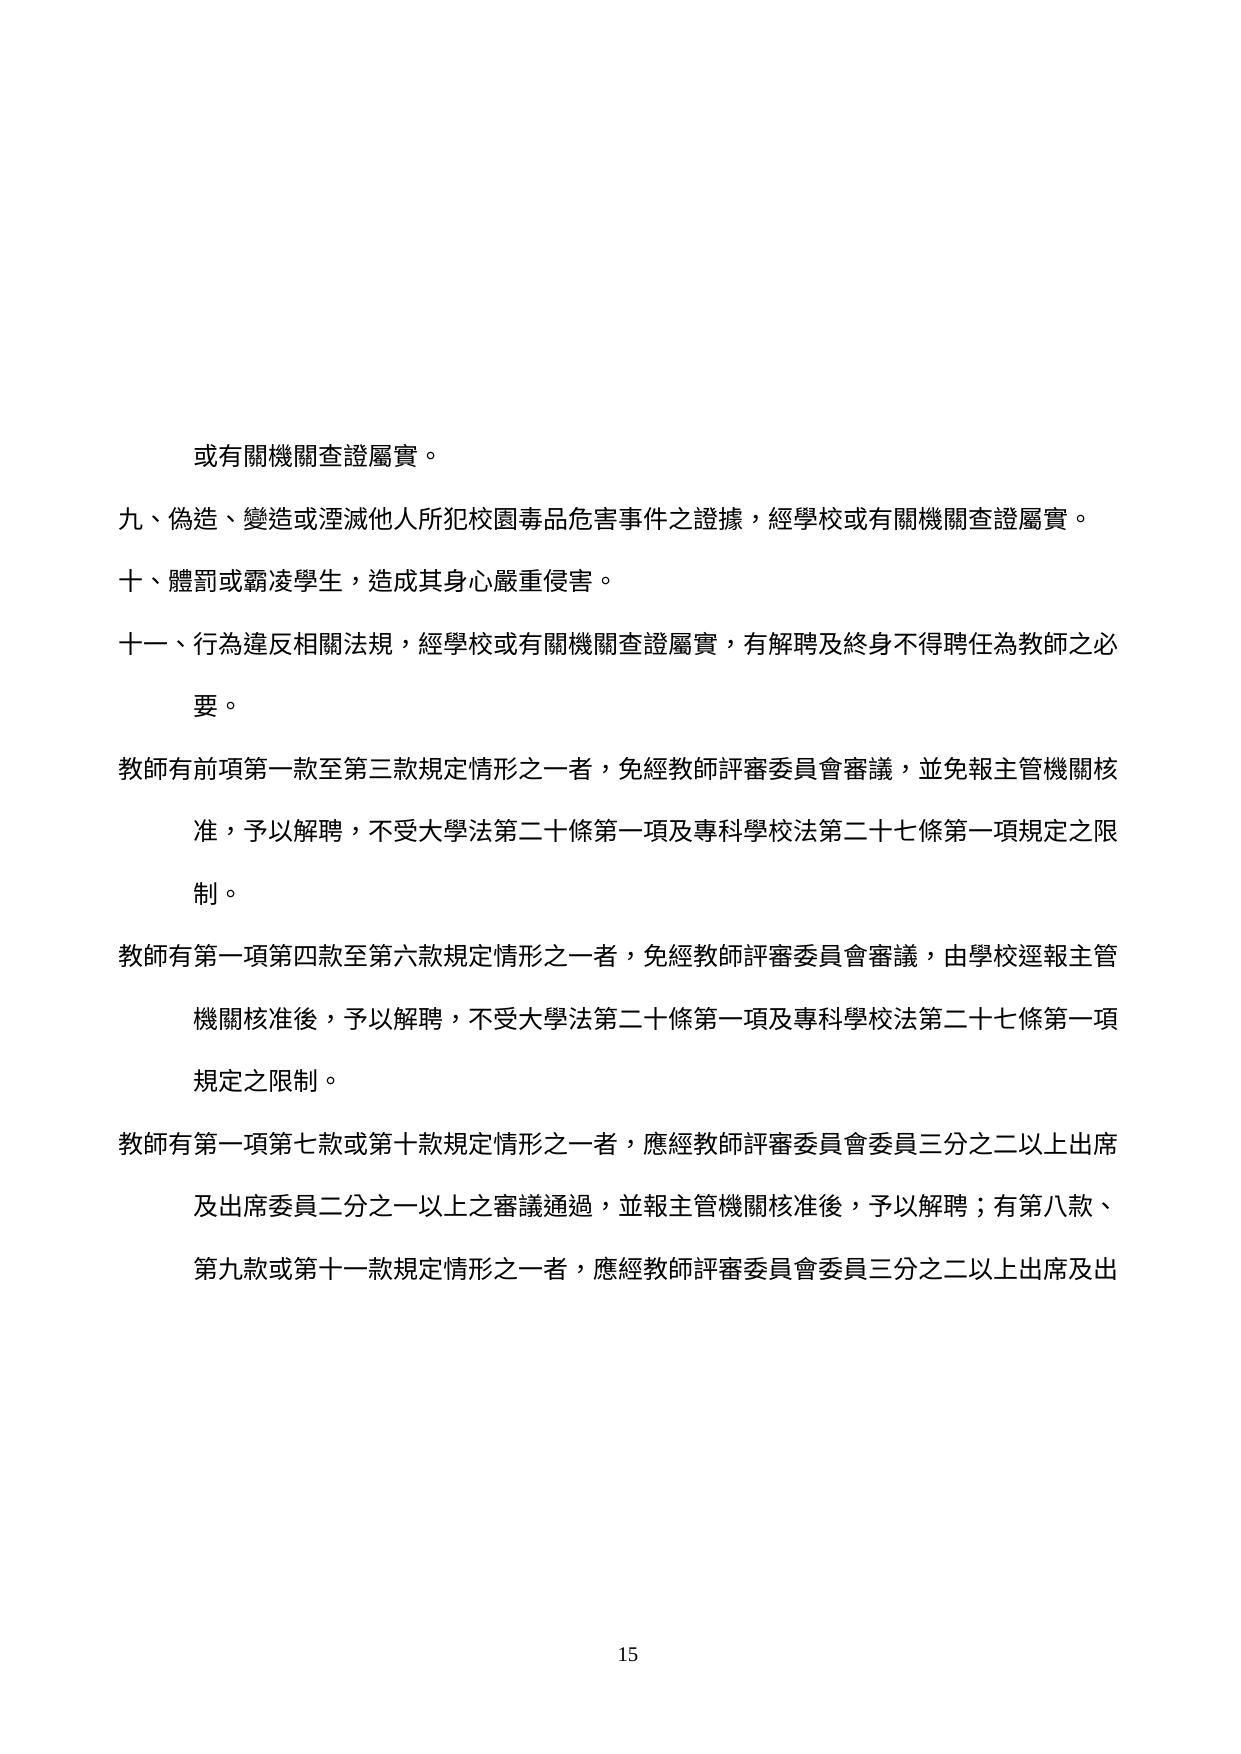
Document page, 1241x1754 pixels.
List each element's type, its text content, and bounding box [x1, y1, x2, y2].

text 教師有第一項第七款或第十款規定情形之一者，應經教師評審委員會委員三分之二以上出席及出席委員二分之一以上之審議通過，並報主管機關核准後，予以解聘；有第八款、第九款或第十一款規定情形之一者，應經教師評審委員會委員三分之二以上出席及出 [118, 1101, 1137, 1288]
text 十、體罰或霸凌學生，造成其身心嚴重侵害。 [118, 538, 1137, 601]
text 或有關機關查證屬實。 [118, 413, 1137, 476]
text 十一、行為違反相關法規，經學校或有關機關查證屬實，有解聘及終身不得聘任為教師之必要。 [118, 601, 1137, 726]
text 教師有前項第一款至第三款規定情形之一者，免經教師評審委員會審議，並免報主管機關核准，予以解聘，不受大學法第二十條第一項及專科學校法第二十七條第一項規定之限制。 [118, 726, 1137, 913]
text 教師有第一項第四款至第六款規定情形之一者，免經教師評審委員會審議，由學校逕報主管機關核准後，予以解聘，不受大學法第二十條第一項及專科學校法第二十七條第一項規定之限制。 [118, 913, 1137, 1101]
text 九、偽造、變造或湮滅他人所犯校園毒品危害事件之證據，經學校或有關機關查證屬實。 [118, 476, 1137, 538]
